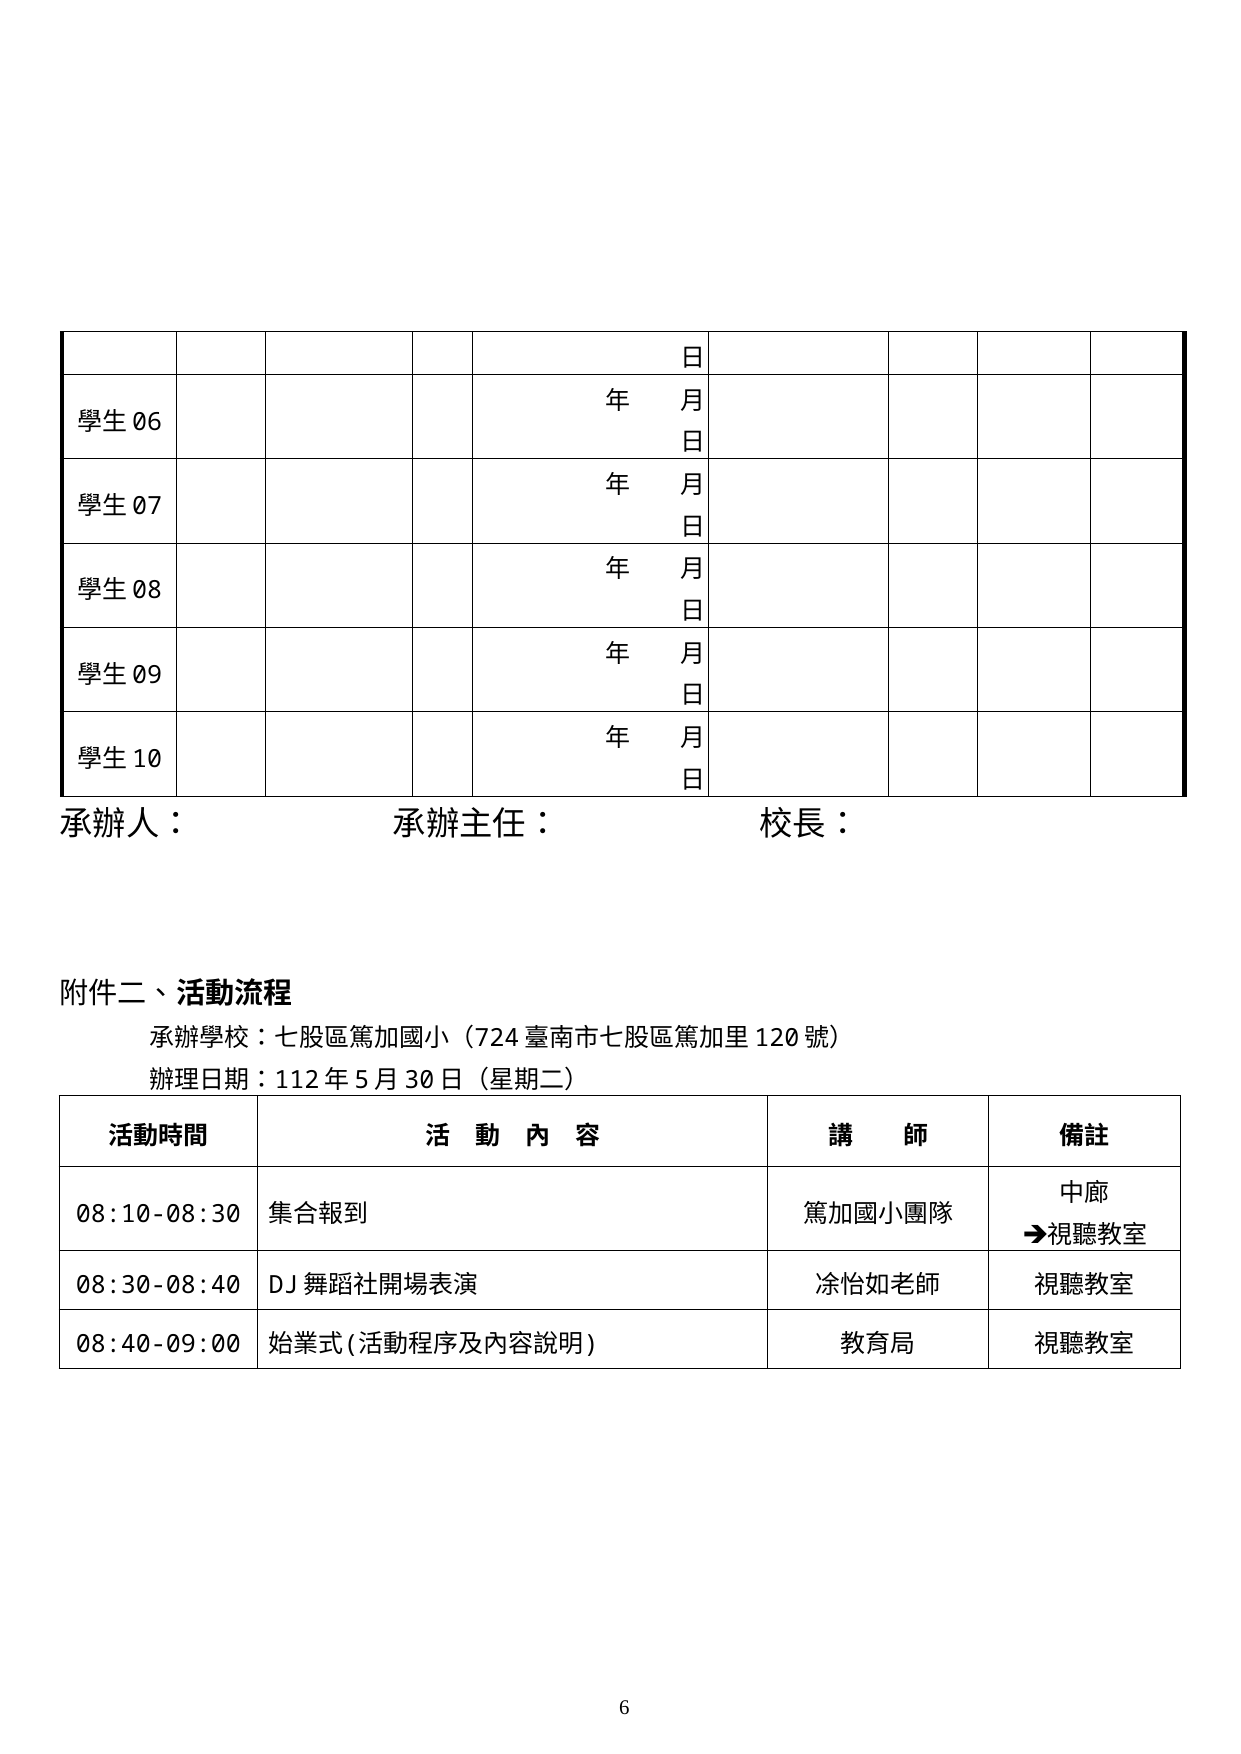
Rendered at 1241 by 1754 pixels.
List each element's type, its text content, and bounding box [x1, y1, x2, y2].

table_cell 凃怡如老師 [768, 1251, 988, 1309]
table_cell [266, 459, 412, 542]
table_cell [177, 712, 265, 796]
table_cell [709, 712, 888, 796]
table_cell [889, 332, 977, 374]
table_cell DJ舞蹈社開場表演 [258, 1251, 767, 1309]
table_cell [978, 375, 1090, 458]
table_cell 年 月 日 [473, 375, 708, 458]
text 承辦學校：七股區篤加國小（724臺南市七股區篤加里120號） [59, 1012, 1181, 1054]
table_cell [889, 628, 977, 711]
table_cell [709, 628, 888, 711]
table_cell [413, 332, 472, 374]
table_cell [889, 459, 977, 542]
table_cell [889, 712, 977, 796]
table_cell [889, 544, 977, 627]
table_cell 學生07 [64, 459, 176, 542]
table_cell [1091, 628, 1182, 711]
table_cell [177, 459, 265, 542]
table_cell [1091, 459, 1182, 542]
table_cell [266, 375, 412, 458]
table_cell [177, 332, 265, 374]
table_cell [978, 459, 1090, 542]
table_cell [266, 332, 412, 374]
text 辦理日期：112年5月30日（星期二） [59, 1054, 1181, 1095]
table_cell [978, 544, 1090, 627]
table_cell 視聽教室 [989, 1251, 1180, 1309]
table_header 活動時間 [60, 1096, 257, 1166]
table_cell 08:10-08:30 [60, 1167, 257, 1250]
table_cell 始業式(活動程序及內容說明) [258, 1310, 767, 1368]
table_cell [1091, 375, 1182, 458]
table_cell [978, 712, 1090, 796]
table_cell [266, 712, 412, 796]
table_header 活 動 內 容 [258, 1096, 767, 1166]
table_cell 中廊 視聽教室 [989, 1167, 1180, 1250]
table_cell [709, 332, 888, 374]
table_cell [177, 628, 265, 711]
table_cell 08:40-09:00 [60, 1310, 257, 1368]
text 承辦人： 承辦主任： 校長： [59, 797, 1181, 845]
table_cell [413, 712, 472, 796]
table_cell 學生09 [64, 628, 176, 711]
table_cell 年 月 日 [473, 712, 708, 796]
table_header 備註 [989, 1096, 1180, 1166]
table_cell [1091, 544, 1182, 627]
table_cell 年 月 日 [473, 544, 708, 627]
table_cell 視聽教室 [989, 1310, 1180, 1368]
table_header 講 師 [768, 1096, 988, 1166]
table_cell 年 月 日 [473, 459, 708, 542]
table_cell [709, 459, 888, 542]
table_cell [1091, 332, 1182, 374]
table_cell 學生08 [64, 544, 176, 627]
table_cell [709, 544, 888, 627]
table_cell [266, 544, 412, 627]
table_cell [64, 332, 176, 374]
table_cell 年 月 日 [473, 628, 708, 711]
table_cell [266, 628, 412, 711]
table_cell 學生06 [64, 375, 176, 458]
table_cell [978, 628, 1090, 711]
table_cell [978, 332, 1090, 374]
table_cell 日 [473, 332, 708, 374]
table_cell [413, 544, 472, 627]
table_cell [177, 544, 265, 627]
table_cell [413, 628, 472, 711]
table_cell [177, 375, 265, 458]
table_cell [413, 459, 472, 542]
text 附件二、活動流程 [59, 970, 1181, 1012]
table_cell [1091, 712, 1182, 796]
table_cell 08:30-08:40 [60, 1251, 257, 1309]
table_cell 篤加國小團隊 [768, 1167, 988, 1250]
table_cell [709, 375, 888, 458]
table_cell [889, 375, 977, 458]
table_cell 教育局 [768, 1310, 988, 1368]
table_cell 學生10 [64, 712, 176, 796]
table_cell 集合報到 [258, 1167, 767, 1250]
table_cell [413, 375, 472, 458]
